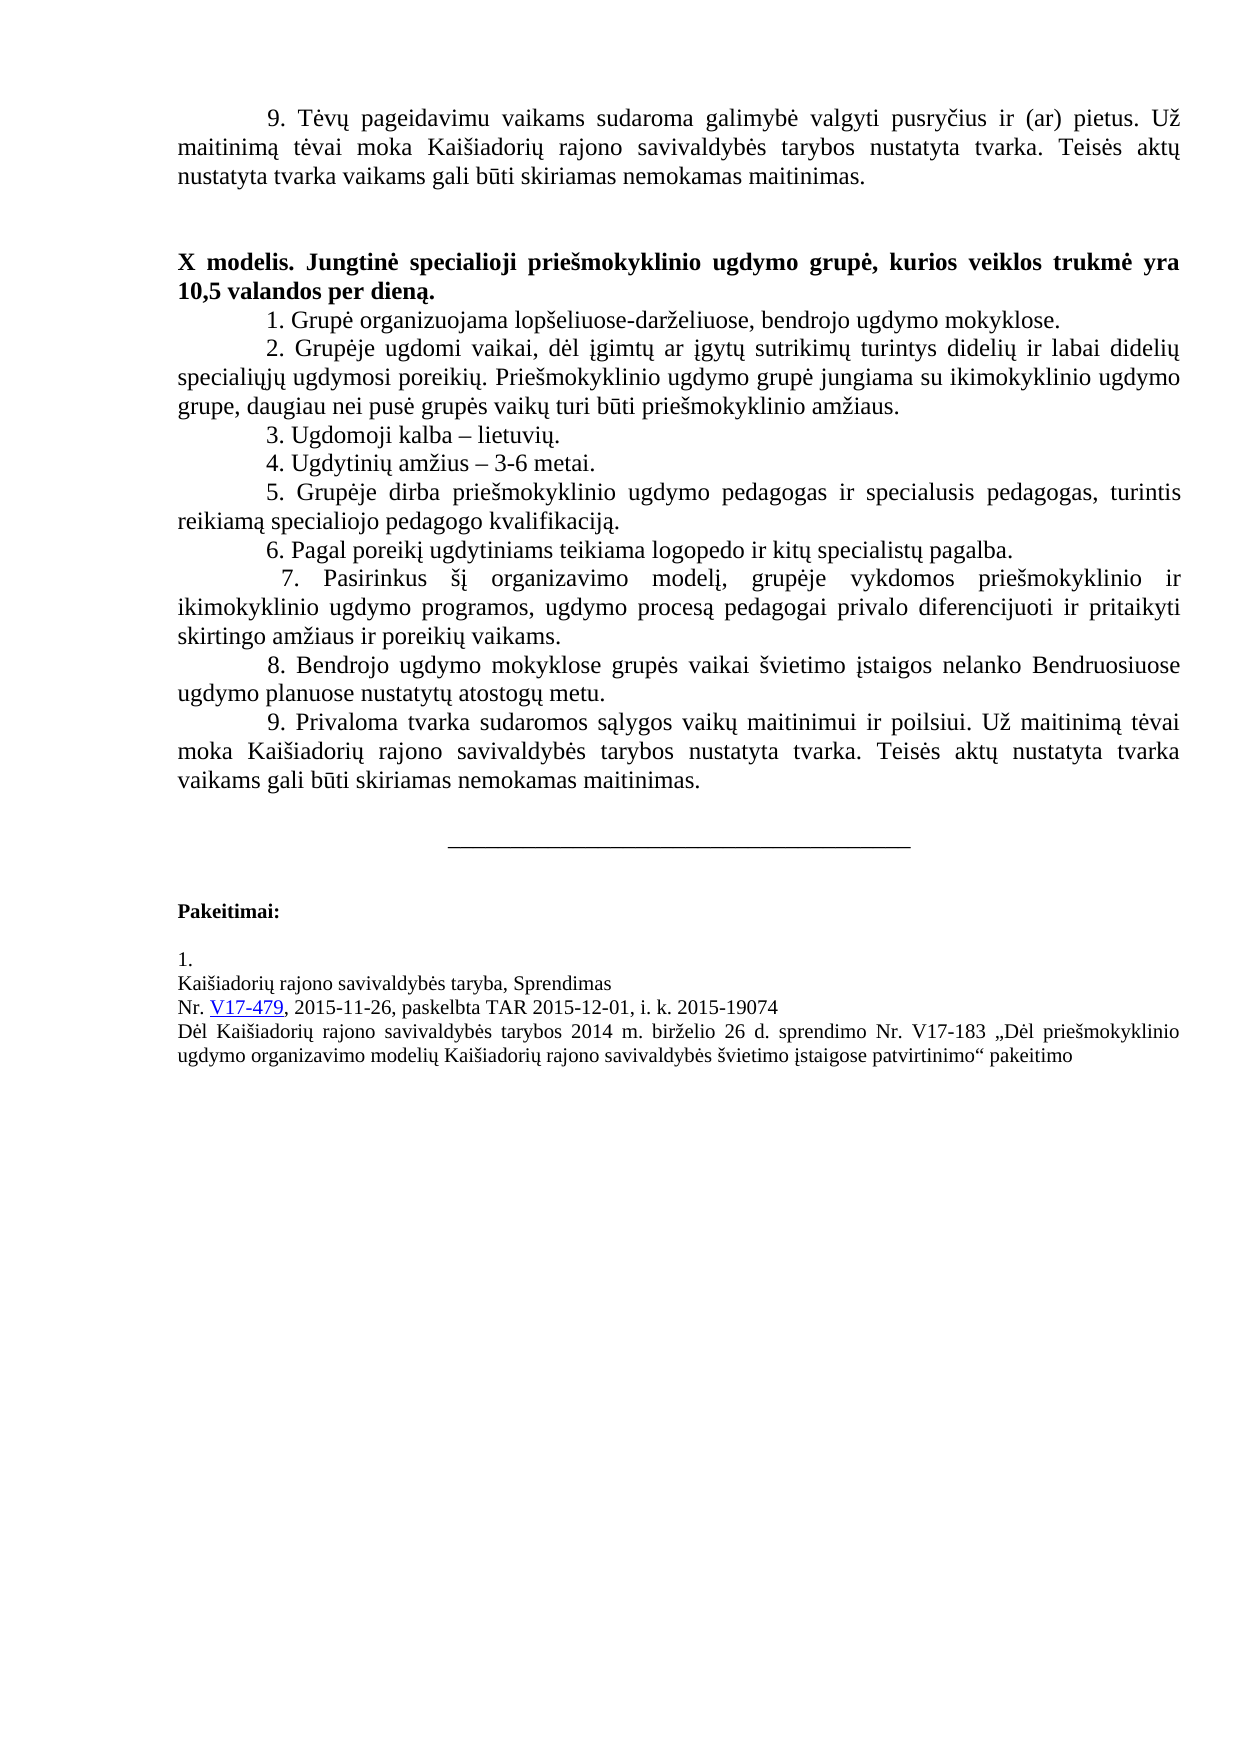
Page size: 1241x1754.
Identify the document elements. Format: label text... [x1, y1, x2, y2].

text 5. Grupėje dirba priešmokyklinio ugdymo pedagogas ir specialusis pedagogas, turintis reikiamą specialiojo pedagogo kvalifikaciją. [177, 477, 1181, 535]
text 9. Privaloma tvarka sudaromos sąlygos vaikų maitinimui ir poilsiui. Už maitinimą tėvai moka Kaišiadorių rajono savivaldybės tarybos nustatyta tvarka. Teisės aktų nustatyta tvarka vaikams gali būti skiriamas nemokamas maitinimas. [177, 707, 1181, 793]
text 1. Grupė organizuojama lopšeliuose-darželiuose, bendrojo ugdymo mokyklose. [266, 305, 1181, 333]
text 1. [177, 947, 1181, 971]
text 4. Ugdytinių amžius – 3-6 metai. [266, 448, 1181, 477]
text Nr. V17-479, 2015-11-26, paskelbta TAR 2015-12-01, i. k. 2015-19074 [177, 995, 1181, 1019]
text 3. Ugdomoji kalba – lietuvių. [266, 420, 1181, 448]
text X modelis. Jungtinė specialioji priešmokyklinio ugdymo grupė, kurios veiklos trukmė yra 10,5 valandos per dieną. [177, 247, 1181, 305]
text 7. Pasirinkus šį organizavimo modelį, grupėje vykdomos priešmokyklinio ir ikimokyklinio ugdymo programos, ugdymo procesą pedagogai privalo diferencijuoti ir pritaikyti skirtingo amžiaus ir poreikių vaikams. [177, 563, 1181, 650]
text Dėl Kaišiadorių rajono savivaldybės tarybos 2014 m. birželio 26 d. sprendimo Nr. V17-183 „Dėl priešmokyklinio ugdymo organizavimo modelių Kaišiadorių rajono savivaldybės švietimo įstaigose patvirtinimo“ pakeitimo [177, 1019, 1181, 1067]
text 9. Tėvų pageidavimu vaikams sudaroma galimybė valgyti pusryčius ir (ar) pietus. Už maitinimą tėvai moka Kaišiadorių rajono savivaldybės tarybos nustatyta tvarka. Teisės aktų nustatyta tvarka vaikams gali būti skiriamas nemokamas maitinimas. [177, 103, 1181, 190]
text 8. Bendrojo ugdymo mokyklose grupės vaikai švietimo įstaigos nelanko Bendruosiuose ugdymo planuose nustatytų atostogų metu. [177, 650, 1181, 707]
text _____________________________________ [177, 822, 1181, 851]
text 2. Grupėje ugdomi vaikai, dėl įgimtų ar įgytų sutrikimų turintys didelių ir labai didelių specialiųjų ugdymosi poreikių. Priešmokyklinio ugdymo grupė jungiama su ikimokyklinio ugdymo grupe, daugiau nei pusė grupės vaikų turi būti priešmokyklinio amžiaus. [177, 333, 1181, 420]
text 6. Pagal poreikį ugdytiniams teikiama logopedo ir kitų specialistų pagalba. [177, 535, 1181, 563]
text Pakeitimai: [177, 899, 1181, 923]
text Kaišiadorių rajono savivaldybės taryba, Sprendimas [177, 971, 1181, 995]
